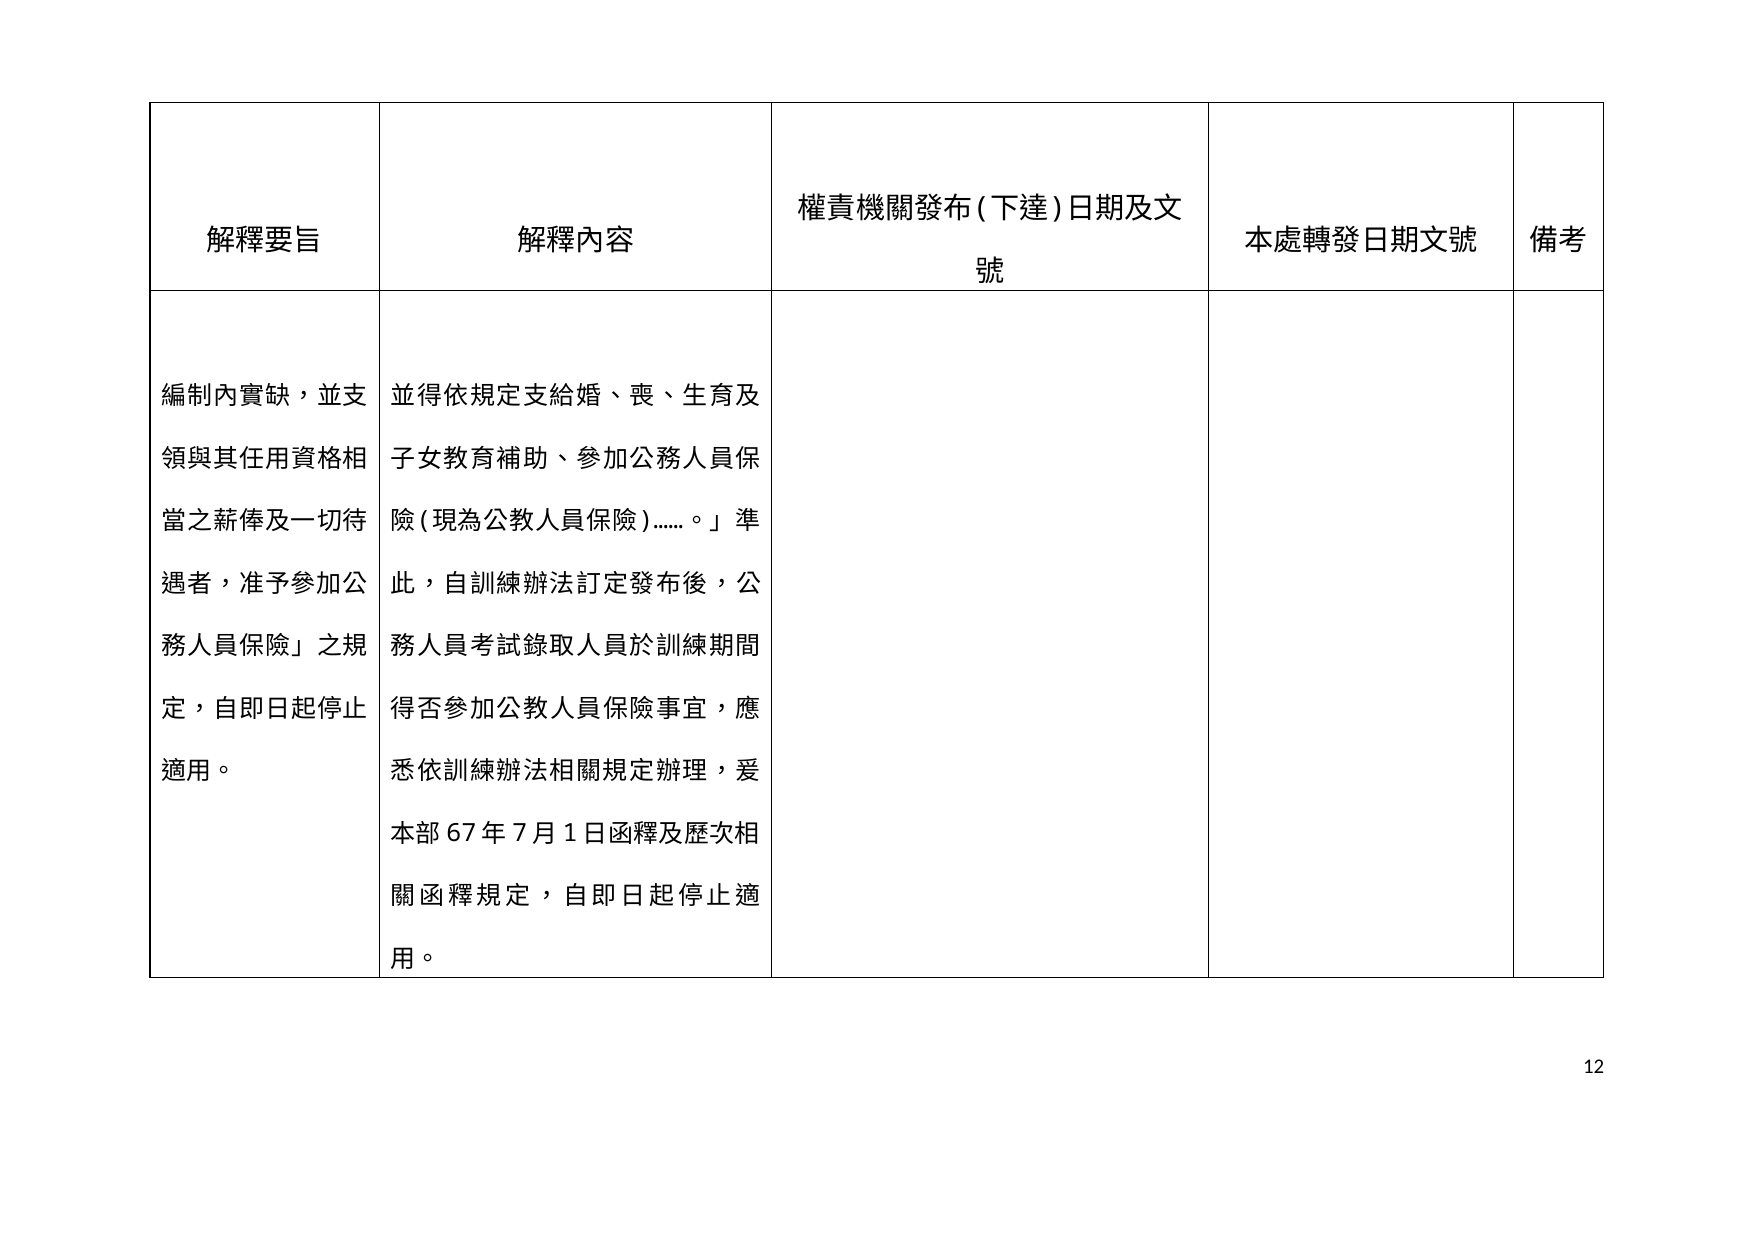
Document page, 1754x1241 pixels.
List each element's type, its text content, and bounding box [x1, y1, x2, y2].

table_cell 編制內實缺，並支領與其任用資格相當之薪俸及一切待遇者，准予參加公務人員保險」之規定，自即日起停止適用。 [151, 291, 379, 977]
table_header 解釋內容 [380, 103, 771, 289]
table_cell [772, 291, 1208, 977]
table_header 備考 [1514, 103, 1603, 289]
table_header 權責機關發布(下達)日期及文號 [772, 103, 1208, 289]
table_cell [1514, 291, 1603, 977]
table_header 解釋要旨 [151, 103, 379, 289]
table_cell [1209, 291, 1513, 977]
table_cell 並得依規定支給婚、喪、生育及子女教育補助、參加公務人員保險(現為公教人員保險)……。」準此，自訓練辦法訂定發布後，公務人員考試錄取人員於訓練期間得否參加公教人員保險事宜，應悉依訓練辦法相關規定辦理，爰本部67年7月1日函釋及歷次相關函釋規定，自即日起停止適用。 [380, 291, 771, 977]
table_header 本處轉發日期文號 [1209, 103, 1513, 289]
